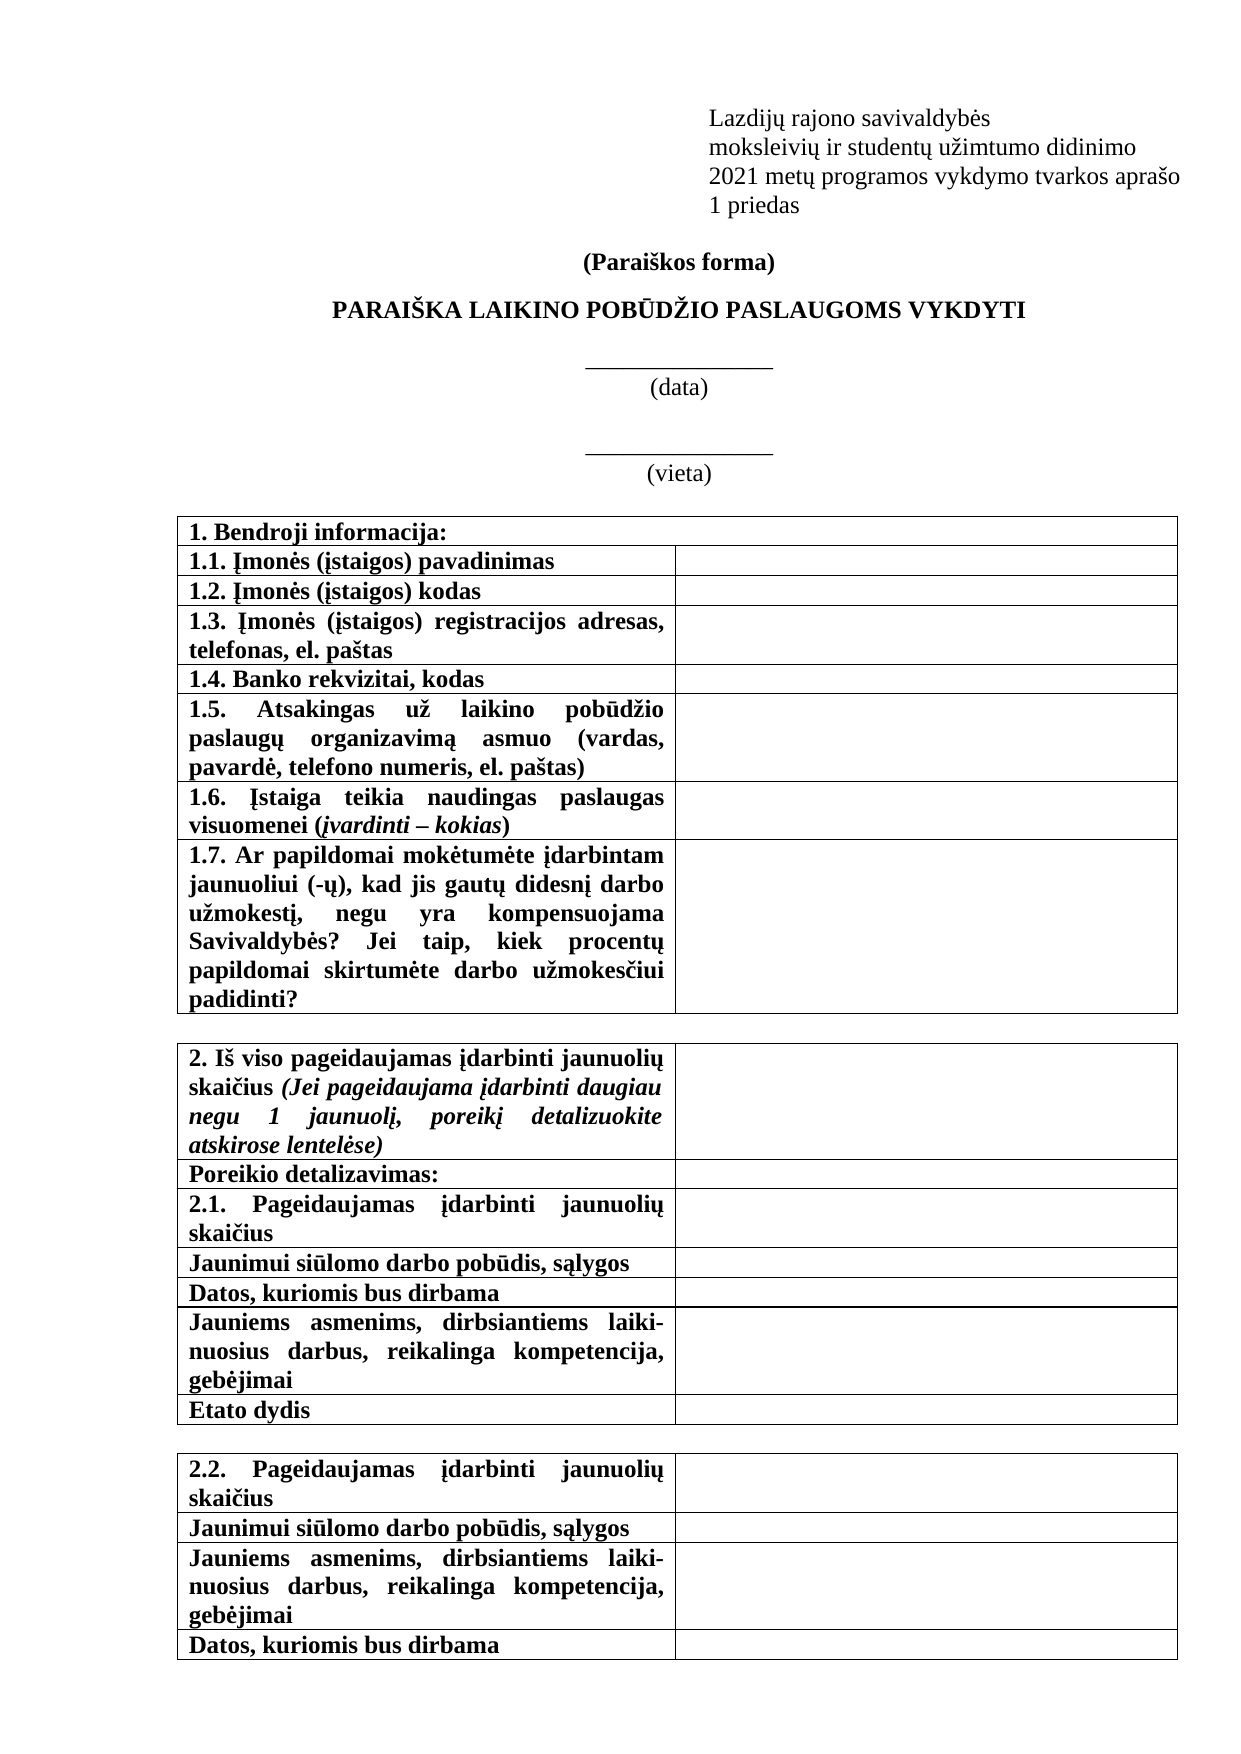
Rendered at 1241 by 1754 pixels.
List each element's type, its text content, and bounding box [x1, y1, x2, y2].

table_header 1. Bendroji informacija: [178, 517, 1177, 545]
text 1 priedas [709, 190, 1181, 218]
text Lazdijų rajono savivaldybės [709, 103, 1181, 132]
table_cell 1.5. Atsakingas už laikino pobūdžio paslaugų organizavimą asmuo (vardas, pavardė, telefono numeris, el. paštas) [178, 694, 675, 781]
text (Paraiškos forma) [177, 247, 1181, 276]
table_cell [676, 782, 1177, 839]
table_cell Poreikio detalizavimas: [178, 1160, 675, 1188]
table_cell 1.2. Įmonės (įstaigos) kodas [178, 576, 675, 605]
table_cell [676, 1308, 1177, 1394]
table_cell [676, 576, 1177, 605]
text _______________ [177, 429, 1181, 458]
table_cell [676, 1248, 1177, 1277]
table_cell 1.3. Įmonės (įstaigos) registracijos adresas, telefonas, el. paštas [178, 606, 675, 663]
table_cell Jaunimui siūlomo darbo pobūdis, sąlygos [178, 1248, 675, 1277]
text (vieta) [177, 458, 1181, 487]
table_cell 1.4. Banko rekvizitai, kodas [178, 665, 675, 693]
table_cell Etato dydis [178, 1395, 675, 1423]
table_cell [676, 665, 1177, 693]
table_cell [676, 1160, 1177, 1188]
table_cell [676, 840, 1177, 1013]
table_cell Datos, kuriomis bus dirbama [178, 1278, 675, 1306]
table_cell [676, 1630, 1177, 1659]
text 2021 metų programos vykdymo tvarkos aprašo [709, 161, 1181, 190]
table_header [676, 1454, 1177, 1512]
table_cell [676, 546, 1177, 575]
table_cell [676, 606, 1177, 663]
table_cell 2.1. Pageidaujamas įdarbinti jaunuolių skaičius [178, 1189, 675, 1247]
table_header 2.2. Pageidaujamas įdarbinti jaunuolių skaičius [178, 1454, 675, 1512]
table_header 2. Iš viso pageidaujamas įdarbinti jaunuolių skaičius (Jei pageidaujama įdarbinti daugiau negu 1 jaunuolį, poreikį detalizuokite atskirose lentelėse) [178, 1044, 675, 1158]
table_cell Datos, kuriomis bus dirbama [178, 1630, 675, 1659]
table_cell [676, 1278, 1177, 1306]
text _______________ [177, 343, 1181, 372]
table_cell Jaunimui siūlomo darbo pobūdis, sąlygos [178, 1513, 675, 1542]
table_cell [676, 1395, 1177, 1423]
table_cell Jauniems asmenims, dirbsiantiems laiki-nuosius darbus, reikalinga kompetencija, gebėjimai [178, 1308, 675, 1394]
table_cell [676, 1189, 1177, 1247]
table_cell [676, 1513, 1177, 1542]
table_cell [676, 694, 1177, 781]
text (data) [177, 372, 1181, 401]
table_cell 1.1. Įmonės (įstaigos) pavadinimas [178, 546, 675, 575]
table_cell 1.7. Ar papildomai mokėtumėte įdarbintam jaunuoliui (-ų), kad jis gautų didesnį darbo užmokestį, negu yra kompensuojama Savivaldybės? Jei taip, kiek procentų papildomai skirtumėte darbo užmokesčiui padidinti? [178, 840, 675, 1013]
table_cell [676, 1543, 1177, 1629]
text PARAIŠKA LAIKINO POBŪDŽIO PASLAUGOMS VYKDYTI [177, 295, 1181, 324]
table_cell Jauniems asmenims, dirbsiantiems laiki-nuosius darbus, reikalinga kompetencija, gebėjimai [178, 1543, 675, 1629]
table_cell 1.6. Įstaiga teikia naudingas paslaugas visuomenei (įvardinti – kokias) [178, 782, 675, 839]
table_header [676, 1044, 1177, 1158]
text moksleivių ir studentų užimtumo didinimo [709, 132, 1181, 161]
